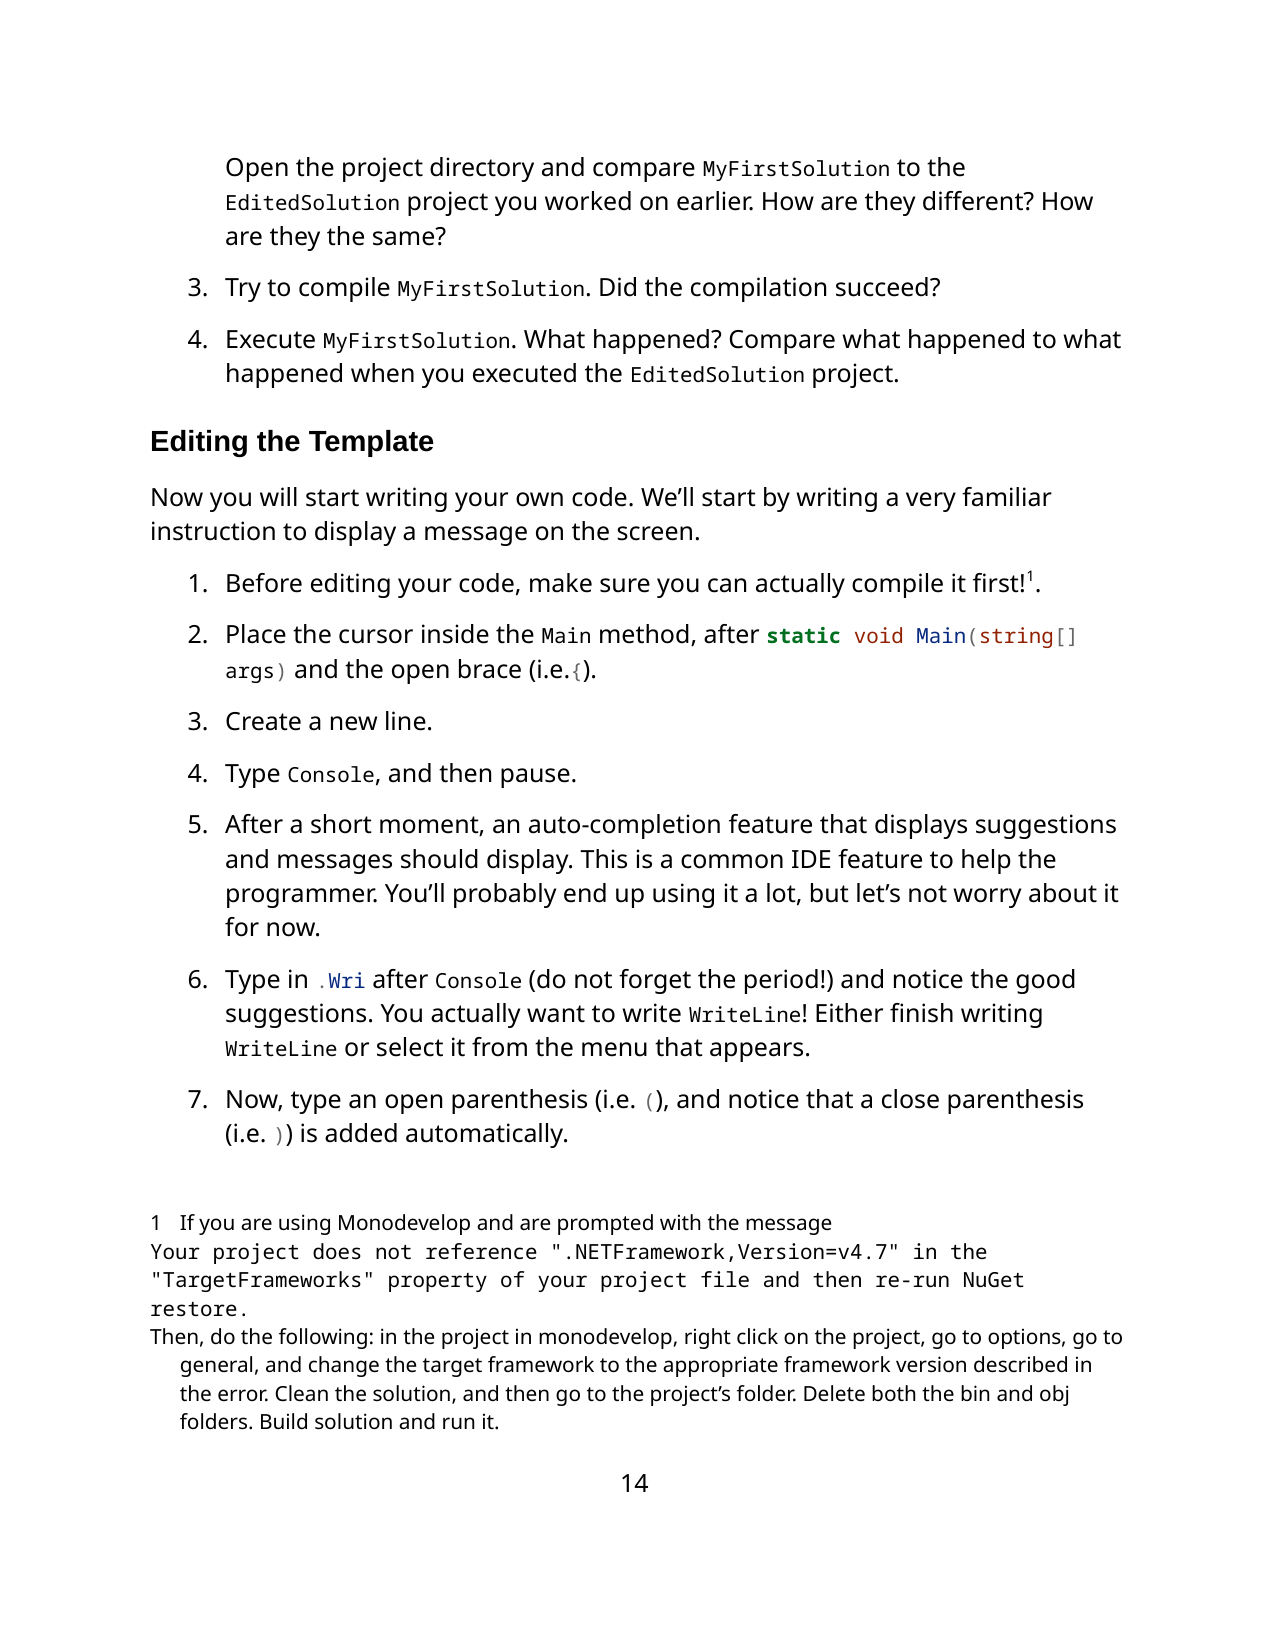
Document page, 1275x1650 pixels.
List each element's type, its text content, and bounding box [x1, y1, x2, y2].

list Your project does not reference ".NETFramework,Version=v4.7" in the "TargetFrameworks" property of your project file and then re-run NuGet restore. [150, 1237, 1125, 1322]
list If you are using Monodevelop and are prompted with the message [150, 1208, 1125, 1237]
list Then, do the following: in the project in monodevelop, right click on the project, go to options, go to general, and change the target framework to the appropriate framework version described in the error. Clean the solution, and then go to the project’s folder. Delete both the bin and obj folders. Build solution and run it. [150, 1322, 1125, 1436]
list Execute MyFirstSolution. What happened? Compare what happened to what happened when you executed the EditedSolution project. [187, 322, 1125, 390]
list Type Console, and then pause. [187, 755, 1125, 789]
list After a short moment, an auto-completion feature that displays suggestions and messages should display. This is a common IDE feature to help the programmer. You’ll probably end up using it a lot, but let’s not worry about it for now. [187, 807, 1125, 943]
list Now, type an open parenthesis (i.e. (), and notice that a close parenthesis (i.e. )) is added automatically. [187, 1081, 1125, 1149]
list Before editing your code, make sure you can actually compile it first!. [187, 565, 1125, 599]
list Place the cursor inside the Main method, after static void Main(string[] args) and the open brace (i.e.{). [187, 617, 1125, 685]
list Type in .Wri after Console (do not forget the period!) and notice the good suggestions. You actually want to write WriteLine! Either finish writing WriteLine or select it from the menu that appears. [187, 961, 1125, 1063]
text Now you will start writing your own code. We’ll start by writing a very familiar instruction to display a message on the screen. [150, 479, 1125, 547]
subtitle Editing the Template [150, 424, 1125, 458]
list Try to compile MyFirstSolution. Did the compilation succeed? [187, 270, 1125, 304]
list Open the project directory and compare MyFirstSolution to the EditedSolution project you worked on earlier. How are they different? How are they the same? [187, 150, 1125, 252]
list Create a new line. [187, 703, 1125, 737]
